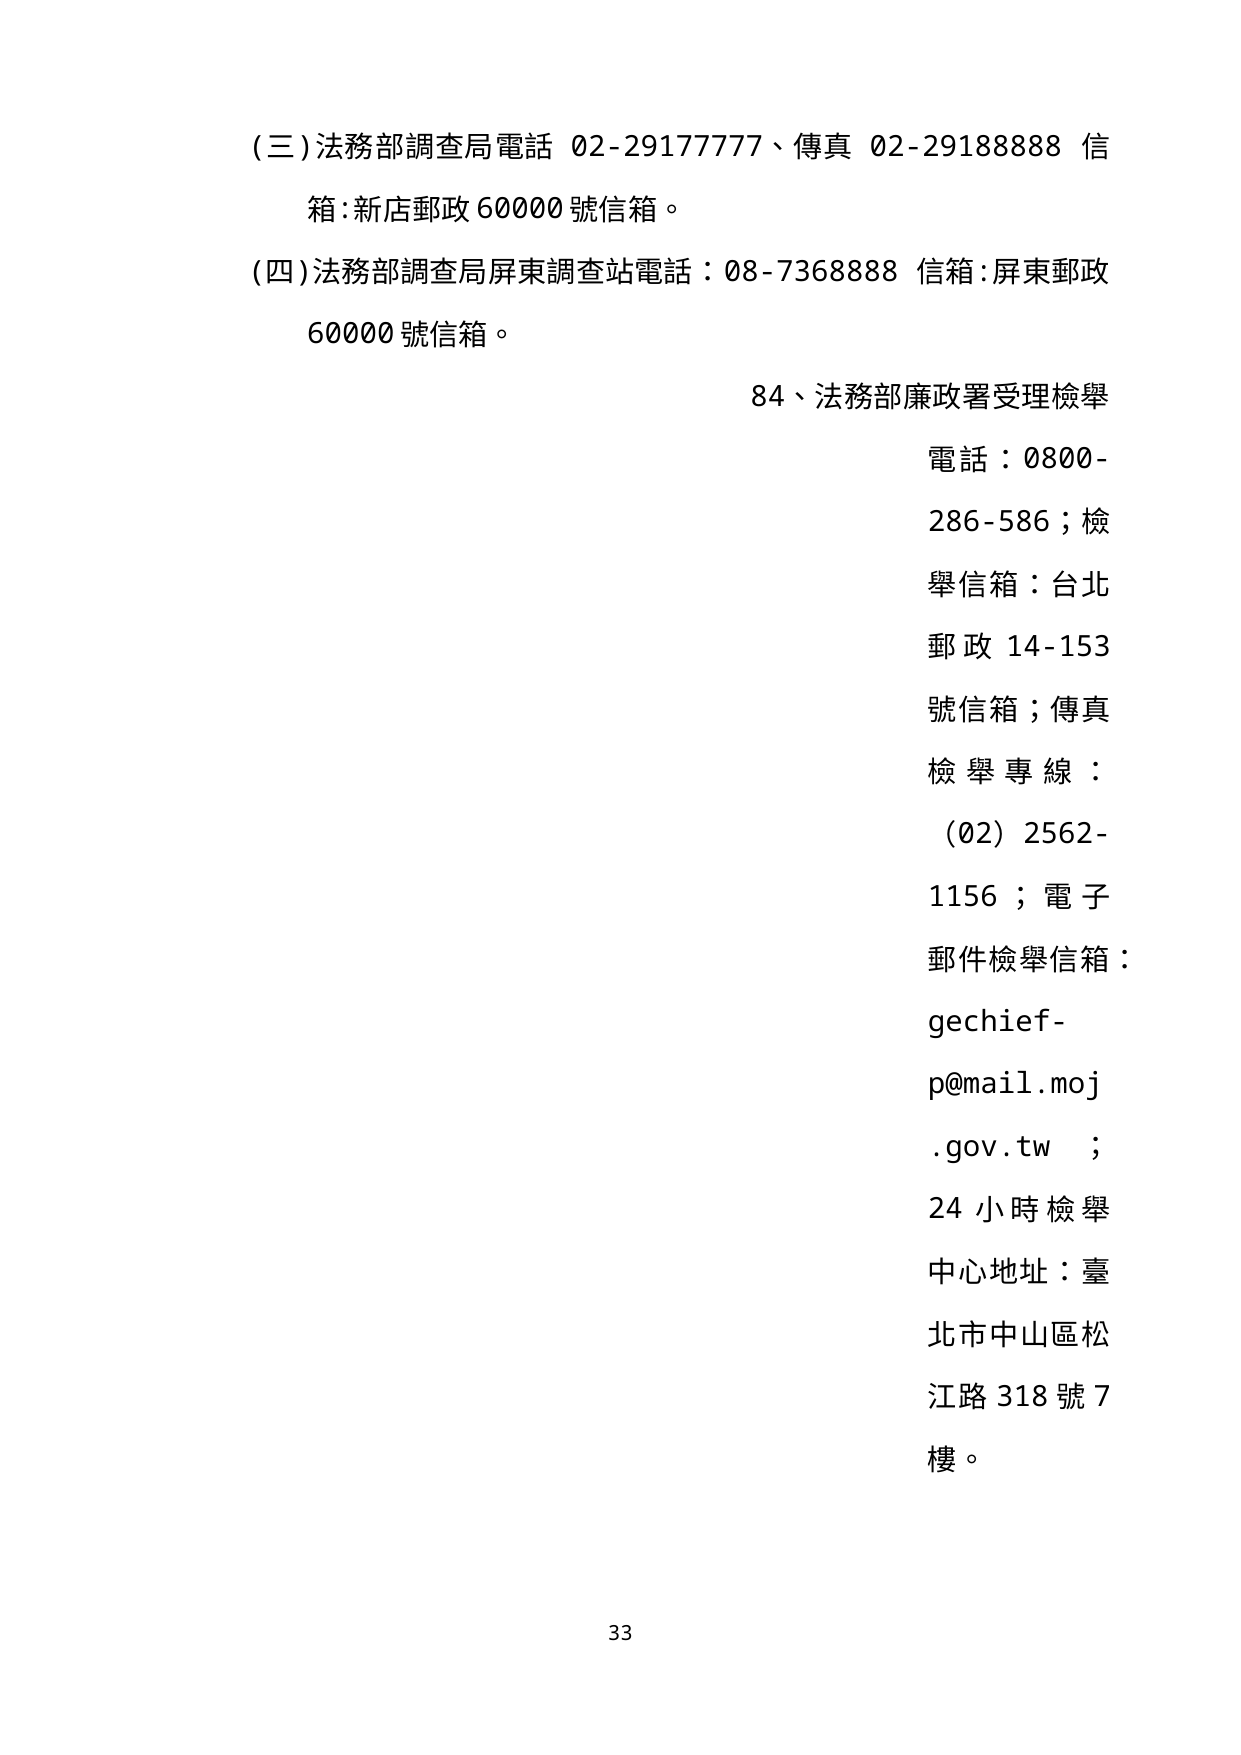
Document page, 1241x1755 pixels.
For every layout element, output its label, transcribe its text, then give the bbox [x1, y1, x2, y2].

text (四)法務部調查局屏東調查站電話：08-7368888 信箱:屏東郵政 60000號信箱。 [248, 228, 1110, 353]
list 法務部廉政署受理檢舉電話：0800-286-586；檢舉信箱：台北郵政14-153號信箱；傳真檢舉專線：（02）2562-1156；電子郵件檢舉信箱：gechief-p@mail.moj.gov.tw；24小時檢舉中心地址：臺北市中山區松江路318號7樓。 [750, 353, 1110, 1478]
text (三)法務部調查局電話 02-29177777、傳真 02-29188888 信箱:新店郵政60000號信箱。 [248, 103, 1110, 228]
